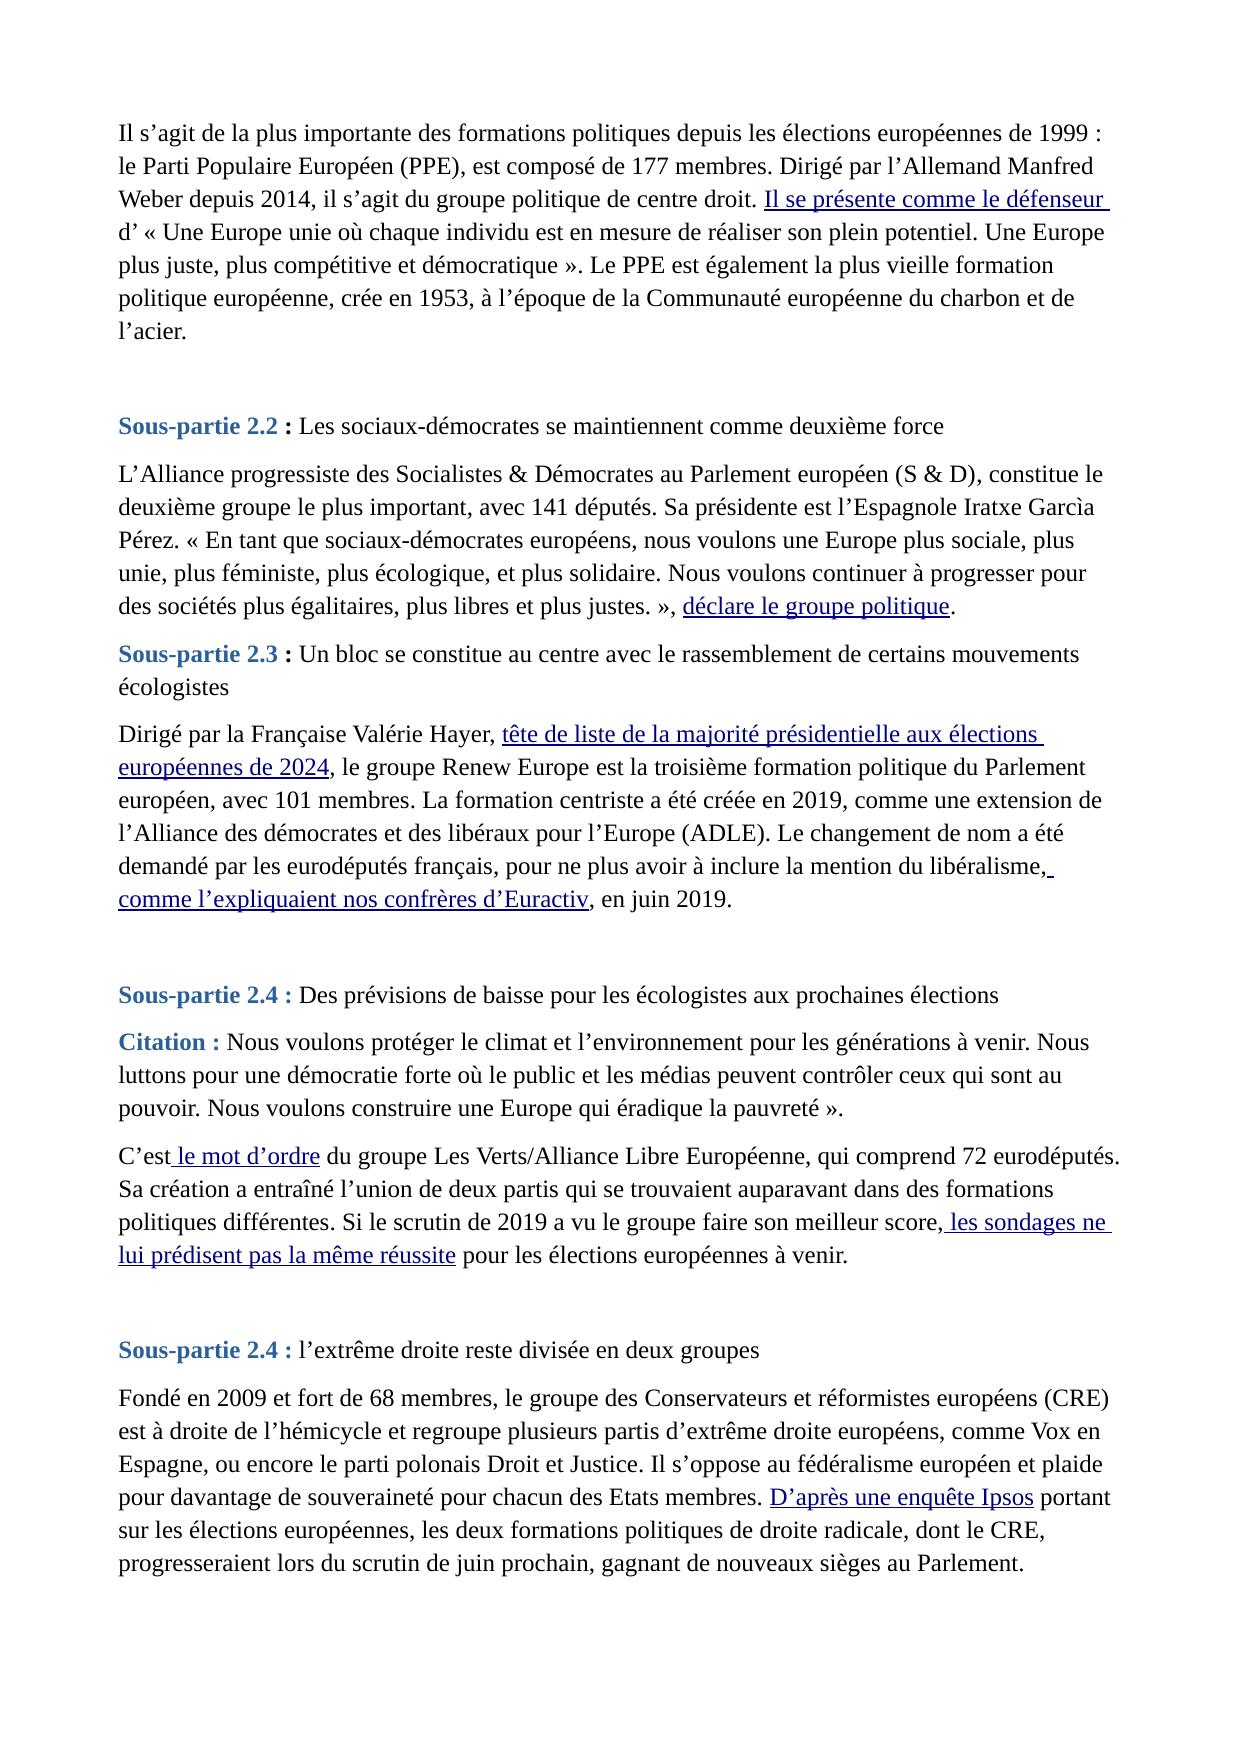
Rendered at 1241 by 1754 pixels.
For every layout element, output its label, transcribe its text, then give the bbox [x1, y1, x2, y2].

text Sous-partie 2.3 : Un bloc se constitue au centre avec le rassemblement de certains mouvements écologistes [118, 639, 1122, 701]
text L’Alliance progressiste des Socialistes & Démocrates au Parlement européen (S & D), constitue le deuxième groupe le plus important, avec 141 députés. Sa présidente est l’Espagnole Iratxe Garcìa Pérez. « En tant que sociaux-démocrates européens, nous voulons une Europe plus sociale, plus unie, plus féministe, plus écologique, et plus solidaire. Nous voulons continuer à progresser pour des sociétés plus égalitaires, plus libres et plus justes. », déclare le groupe politique. [118, 459, 1122, 620]
text Fondé en 2009 et fort de 68 membres, le groupe des Conservateurs et réformistes européens (CRE) est à droite de l’hémicycle et regroupe plusieurs partis d’extrême droite européens, comme Vox en Espagne, ou encore le parti polonais Droit et Justice. Il s’oppose au fédéralisme européen et plaide pour davantage de souveraineté pour chacun des Etats membres. D’après une enquête Ipsos portant sur les élections européennes, les deux formations politiques de droite radicale, dont le CRE, progresseraient lors du scrutin de juin prochain, gagnant de nouveaux sièges au Parlement. [118, 1383, 1122, 1577]
text Sous-partie 2.4 : l’extrême droite reste divisée en deux groupes [118, 1335, 1122, 1364]
text Citation : Nous voulons protéger le climat et l’environnement pour les générations à venir. Nous luttons pour une démocratie forte où le public et les médias peuvent contrôler ceux qui sont au pouvoir. Nous voulons construire une Europe qui éradique la pauvreté ». [118, 1027, 1122, 1122]
text C’est le mot d’ordre du groupe Les Verts/Alliance Libre Européenne, qui comprend 72 eurodéputés. Sa création a entraîné l’union de deux partis qui se trouvaient auparavant dans des formations politiques différentes. Si le scrutin de 2019 a vu le groupe faire son meilleur score, les sondages ne lui prédisent pas la même réussite pour les élections européennes à venir. [118, 1141, 1122, 1269]
text Dirigé par la Française Valérie Hayer, tête de liste de la majorité présidentielle aux élections européennes de 2024, le groupe Renew Europe est la troisième formation politique du Parlement européen, avec 101 membres. La formation centriste a été créée en 2019, comme une extension de l’Alliance des démocrates et des libéraux pour l’Europe (ADLE). Le changement de nom a été demandé par les eurodéputés français, pour ne plus avoir à inclure la mention du libéralisme, comme l’expliquaient nos confrères d’Euractiv, en juin 2019. [118, 719, 1122, 913]
text Sous-partie 2.4 : Des prévisions de baisse pour les écologistes aux prochaines élections [118, 980, 1122, 1008]
text Sous-partie 2.2 : Les sociaux-démocrates se maintiennent comme deuxième force [118, 411, 1122, 440]
text Il s’agit de la plus importante des formations politiques depuis les élections européennes de 1999 : le Parti Populaire Européen (PPE), est composé de 177 membres. Dirigé par l’Allemand Manfred Weber depuis 2014, il s’agit du groupe politique de centre droit. Il se présente comme le défenseur d’ « Une Europe unie où chaque individu est en mesure de réaliser son plein potentiel. Une Europe plus juste, plus compétitive et démocratique ». Le PPE est également la plus vieille formation politique européenne, crée en 1953, à l’époque de la Communauté européenne du charbon et de l’acier. [118, 118, 1122, 345]
